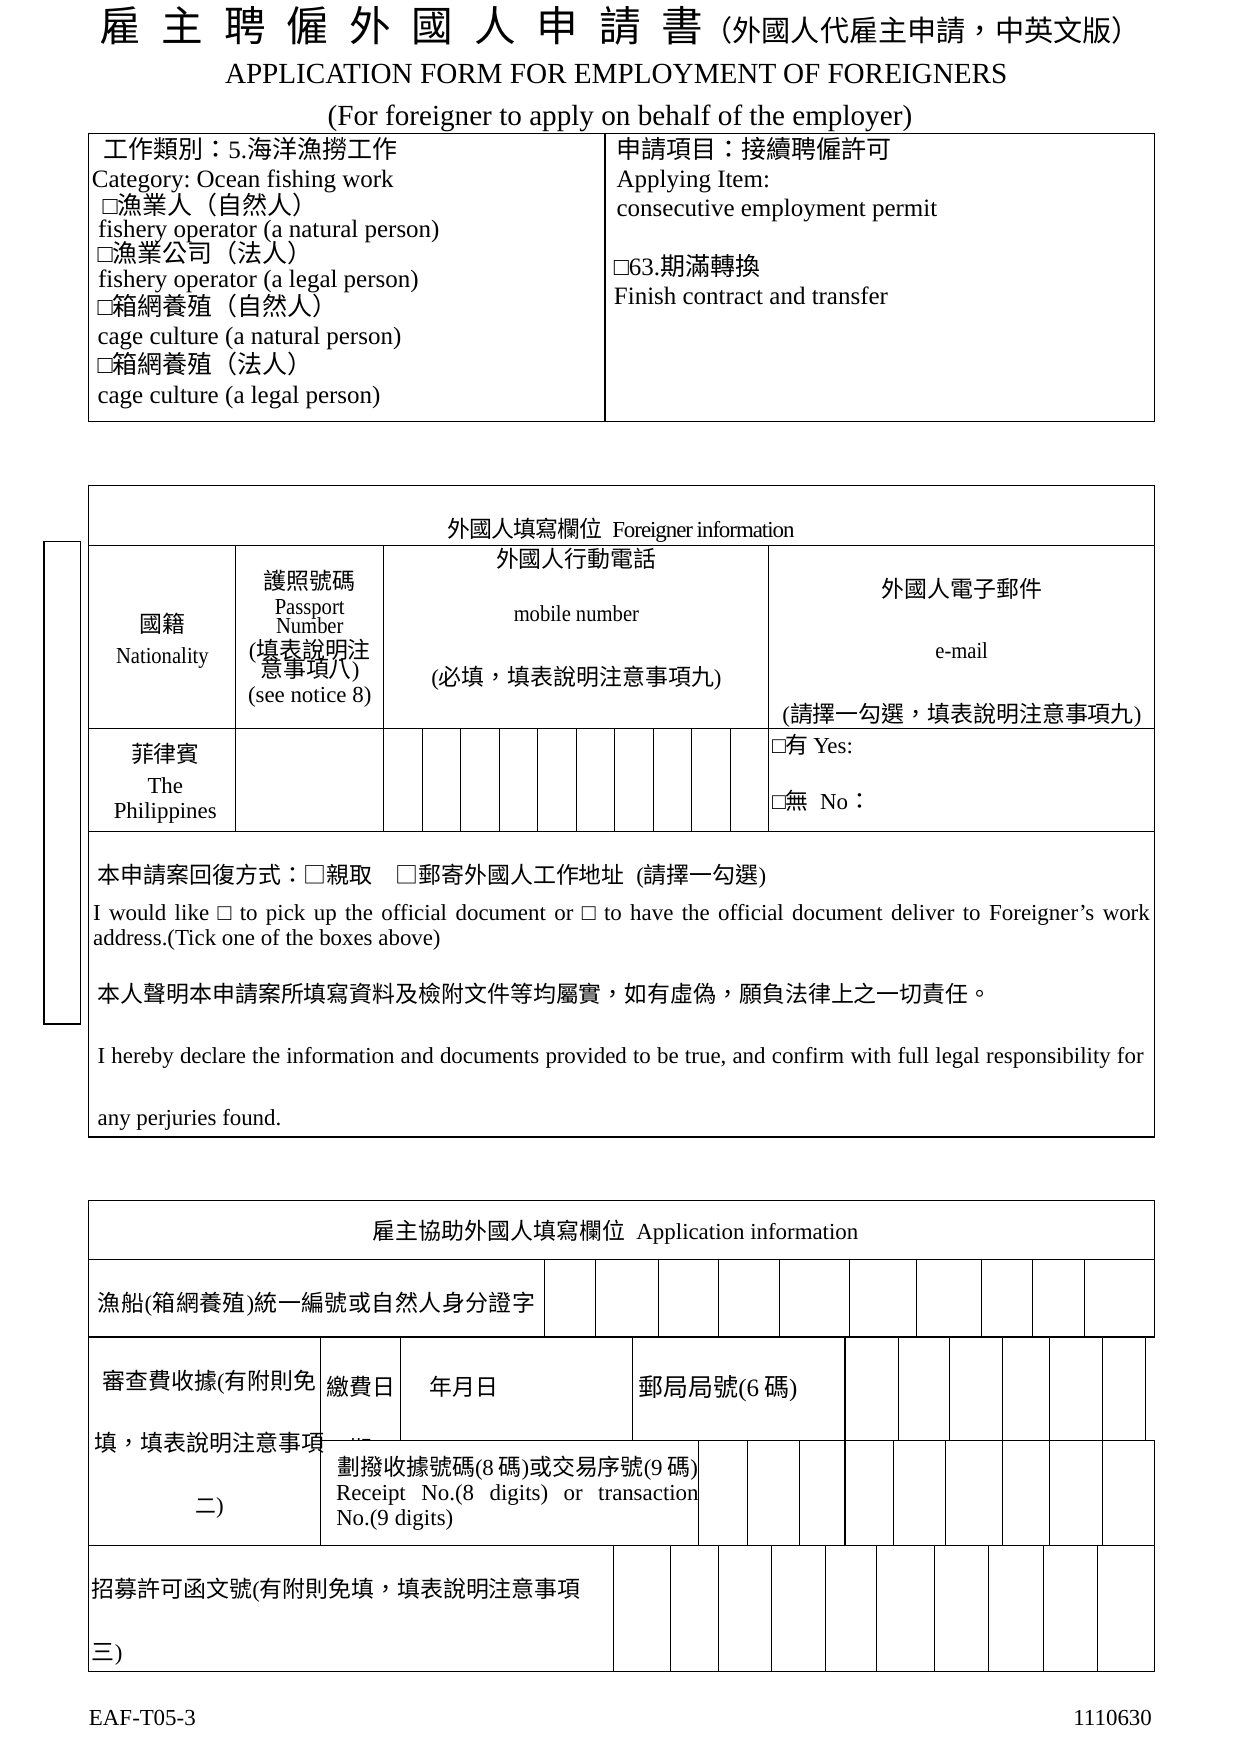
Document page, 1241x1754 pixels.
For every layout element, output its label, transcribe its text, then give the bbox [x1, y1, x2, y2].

table_cell [719, 1546, 771, 1671]
table_cell [894, 1441, 945, 1545]
table_cell [654, 729, 691, 831]
table_header 雇主協助外國人填寫欄位 Application information [89, 1201, 1154, 1259]
table_cell 劃撥收據號碼(8碼)或交易序號(9碼) Receipt No.(8 digits) or transaction No.(9 digits) [321, 1441, 698, 1545]
table_cell [1050, 1441, 1102, 1545]
table_cell [719, 1260, 779, 1336]
table_cell 國籍 Nationality [89, 546, 235, 728]
table_cell [950, 1338, 1002, 1440]
table_cell [461, 729, 499, 831]
table_cell 年月日 y/ m/ /d [401, 1338, 632, 1440]
table_cell [800, 1441, 844, 1545]
table_cell [1050, 1338, 1102, 1440]
table_cell [1003, 1441, 1049, 1545]
table_cell [772, 1546, 825, 1671]
table_cell [1103, 1441, 1154, 1545]
table_cell [384, 729, 422, 831]
table_cell 郵局局號(6碼) Branch code (6 digits) [633, 1338, 844, 1440]
table_cell [699, 1441, 747, 1545]
table_cell [935, 1546, 988, 1671]
table_cell [692, 729, 730, 831]
table_cell [596, 1260, 658, 1336]
table_cell [671, 1546, 718, 1671]
table_cell [877, 1546, 934, 1671]
table_cell [780, 1260, 849, 1336]
table_cell [982, 1260, 1032, 1336]
table_cell [1033, 1260, 1084, 1336]
table_cell 本申請案回復方式：□親取 □郵寄外國人工作地址 (請擇一勾選) I would like □ to pick up the official document or □ to have the official document deliver to Foreigner’s work address.(Tick one of the boxes above) 本人聲明本申請案所填寫資料及檢附文件等均屬實，如有虛偽，願負法律上之一切責任。 I hereby declare the information and documents provided to be true, and confirm with full legal responsibility for any perjuries found. 外國人簽名： Foreigner’s signature: [89, 832, 1154, 1136]
table_cell [917, 1260, 981, 1336]
text (For foreigner to apply on behalf of the employer) [89, 92, 1151, 133]
table_cell [899, 1338, 949, 1440]
table_cell [846, 1441, 893, 1545]
table_cell 繳費日期 date [321, 1338, 400, 1440]
table_cell [545, 1260, 595, 1336]
table_cell [850, 1260, 916, 1336]
table_cell [615, 729, 653, 831]
table_cell 菲律賓 The Philippines [89, 729, 235, 831]
table_cell 招募許可函文號(有附則免填，填表說明注意事項三) Recruit permit number (see notice 3) [89, 1546, 613, 1671]
table_cell 審查費收據(有附則免填，填表說明注意事項二) Receipt of application fee (see notice 2) [89, 1338, 320, 1545]
table_cell [731, 729, 768, 831]
table_cell [423, 729, 460, 831]
text 雇 主 聘 僱 外 國 人 申 請 書（外國人代雇主申請，中英文版） [89, 8, 1151, 50]
table_cell 外國人行動電話 mobile number (必填，填表說明注意事項九) (required, see notice 9) [384, 546, 768, 728]
table_cell 審查費收據(有附則免填，填表說明注意事項二) Receipt of application fee (see notice 2) [45, 542, 80, 1023]
table_cell [1044, 1546, 1097, 1671]
table_cell 漁船(箱網養殖)統一編號或自然人身分證字號 (cage culture) CT number of the boat or ID number of the natural person [89, 1260, 544, 1336]
table_cell [659, 1260, 718, 1336]
table_header 外國人填寫欄位 Foreigner information [89, 486, 1154, 545]
table_cell [577, 729, 614, 831]
table_cell [1146, 1338, 1154, 1440]
text APPLICATION FORM FOR EMPLOYMENT OF FOREIGNERS [89, 50, 1151, 92]
table_cell [748, 1441, 799, 1545]
table_cell [846, 1338, 898, 1440]
table_header 申請項目：接續聘僱許可 Applying Item: consecutive employment permit □63.期滿轉換 Finish contract and transfer [606, 134, 1154, 421]
table_cell [1098, 1546, 1154, 1671]
table_cell [946, 1441, 1002, 1545]
table_cell 護照號碼 Passport Number (填表說明注意事項八) (see notice 8) [236, 546, 383, 728]
table_cell 外國人電子郵件 e-mail (請擇一勾選，填表說明注意事項九) (Tick one of the boxes, see notice 9) [769, 546, 1154, 728]
table_cell [989, 1546, 1043, 1671]
table_cell [826, 1546, 876, 1671]
table_cell [538, 729, 576, 831]
table_cell [236, 729, 383, 831]
table_cell □有Yes: □無 No： [769, 729, 1154, 831]
table_cell [1103, 1338, 1145, 1440]
table_header 工作類別：5.海洋漁撈工作 Category: Ocean fishing work □漁業人（自然人） fishery operator (a natural person) □漁業公司（法人） fishery operator (a legal person) □箱網養殖（自然人） cage culture (a natural person) □箱網養殖（法人） cage culture (a legal person) [89, 134, 604, 421]
table_cell [1085, 1260, 1154, 1336]
table_cell [1003, 1338, 1049, 1440]
table_cell [614, 1546, 670, 1671]
table_cell [500, 729, 537, 831]
